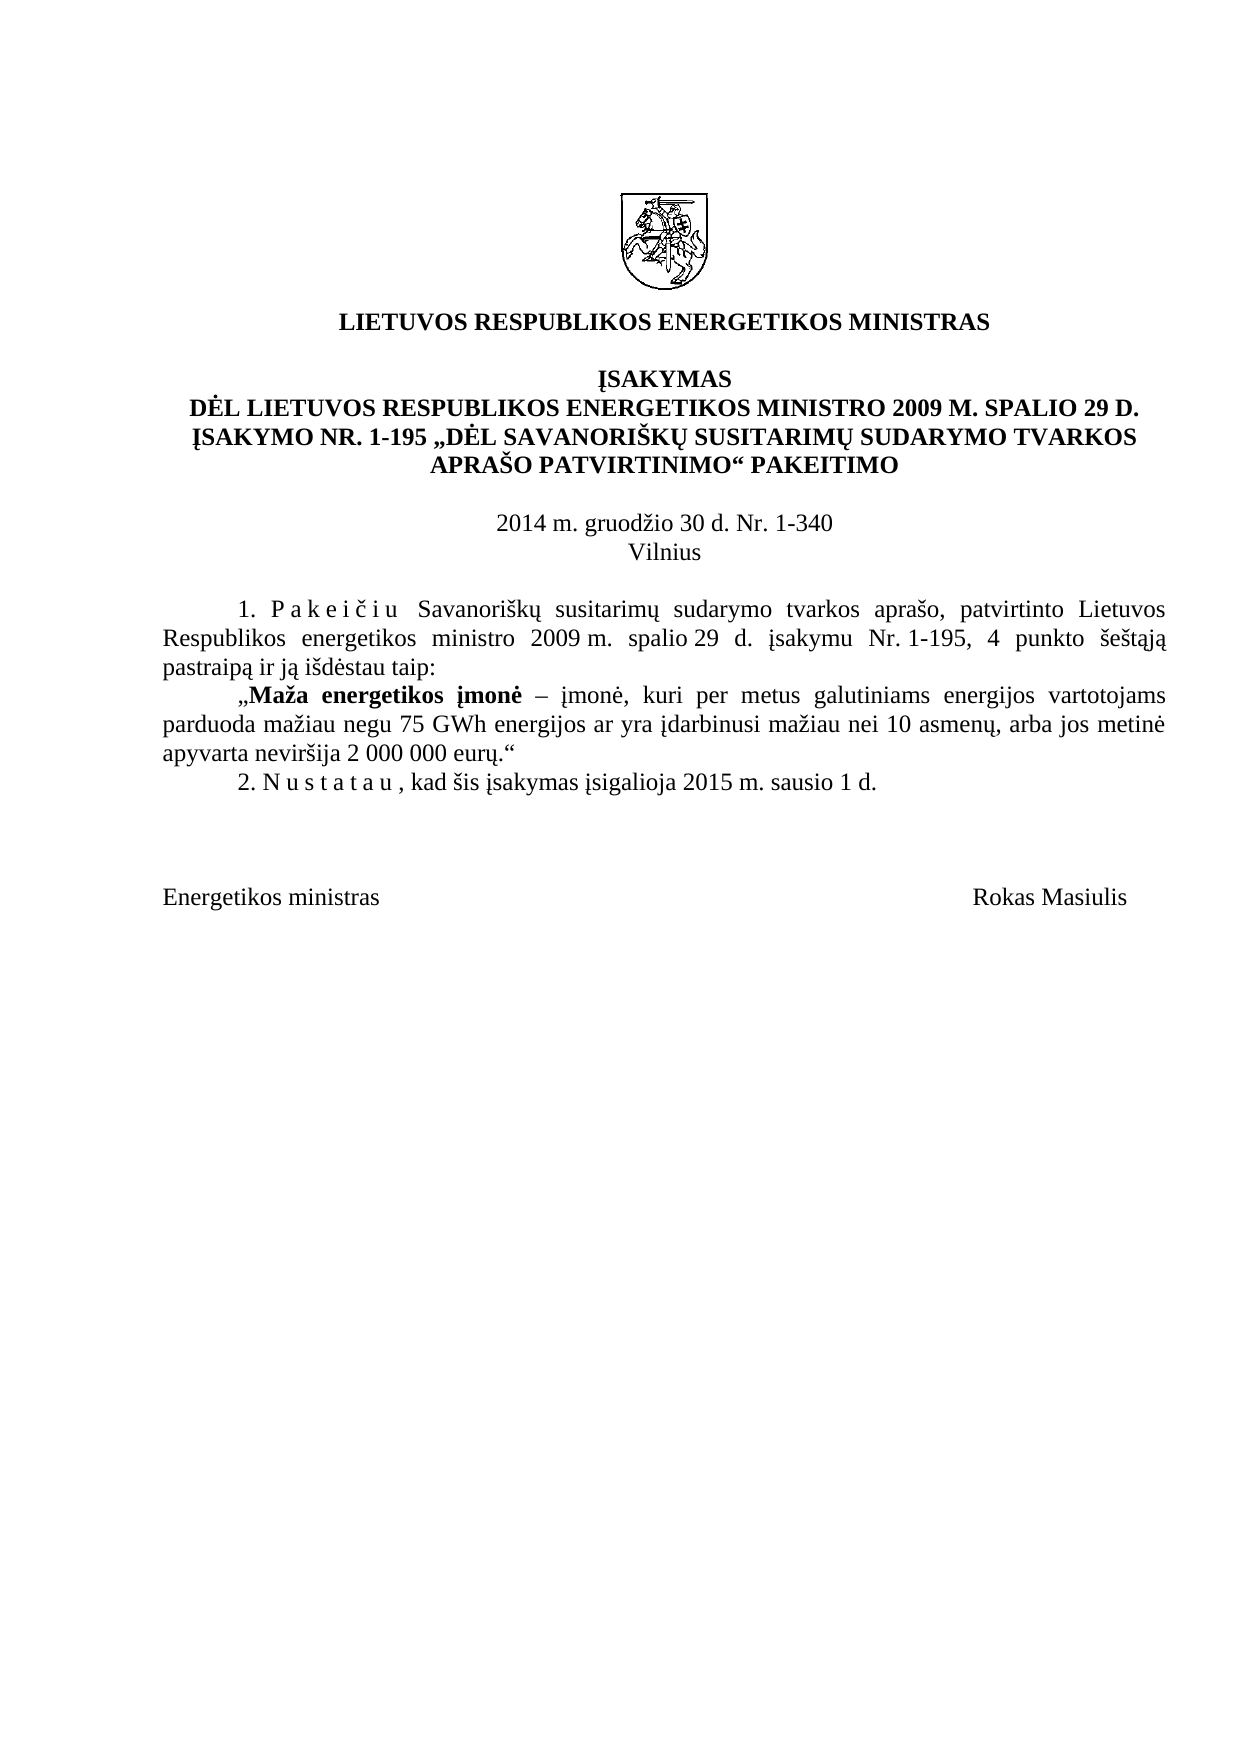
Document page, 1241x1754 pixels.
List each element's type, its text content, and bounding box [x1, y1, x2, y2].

text 2014 m. gruodžio 30 d. Nr. 1-340 [162, 508, 1167, 537]
text įsakymas [162, 364, 1167, 393]
text 2. Nustatau, kad šis įsakymas įsigalioja 2015 m. sausio 1 d. [162, 767, 1167, 796]
text Energetikos ministras Rokas Masiulis [162, 882, 1167, 911]
text LIETUVOS RESPUBLIKOS ENERGETIKOS MINISTRAS [162, 307, 1167, 336]
text Vilnius [162, 537, 1167, 566]
text „Maža energetikos įmonė – įmonė, kuri per metus galutiniams energijos vartotojams parduoda mažiau negu 75 GWh energijos ar yra įdarbinusi mažiau nei 10 asmenų, arba jos metinė apyvarta neviršija 2 000 000 eurų.“ [162, 681, 1167, 767]
text 1. Pakeičiu Savanoriškų susitarimų sudarymo tvarkos aprašo, patvirtinto Lietuvos Respublikos energetikos ministro 2009 m. spalio 29 d. įsakymu Nr. 1-195, 4 punkto šeštąją pastraipą ir ją išdėstau taip: [162, 594, 1167, 681]
text DĖL lietuvos respublikos energetikos ministro 2009 m. spalio 29 d. įsakymo Nr. 1-195 „Dėl savanoriškų susitarimų sudarymo tvarkos aprašo patvirtinimo“ pakeitimo [162, 393, 1167, 479]
